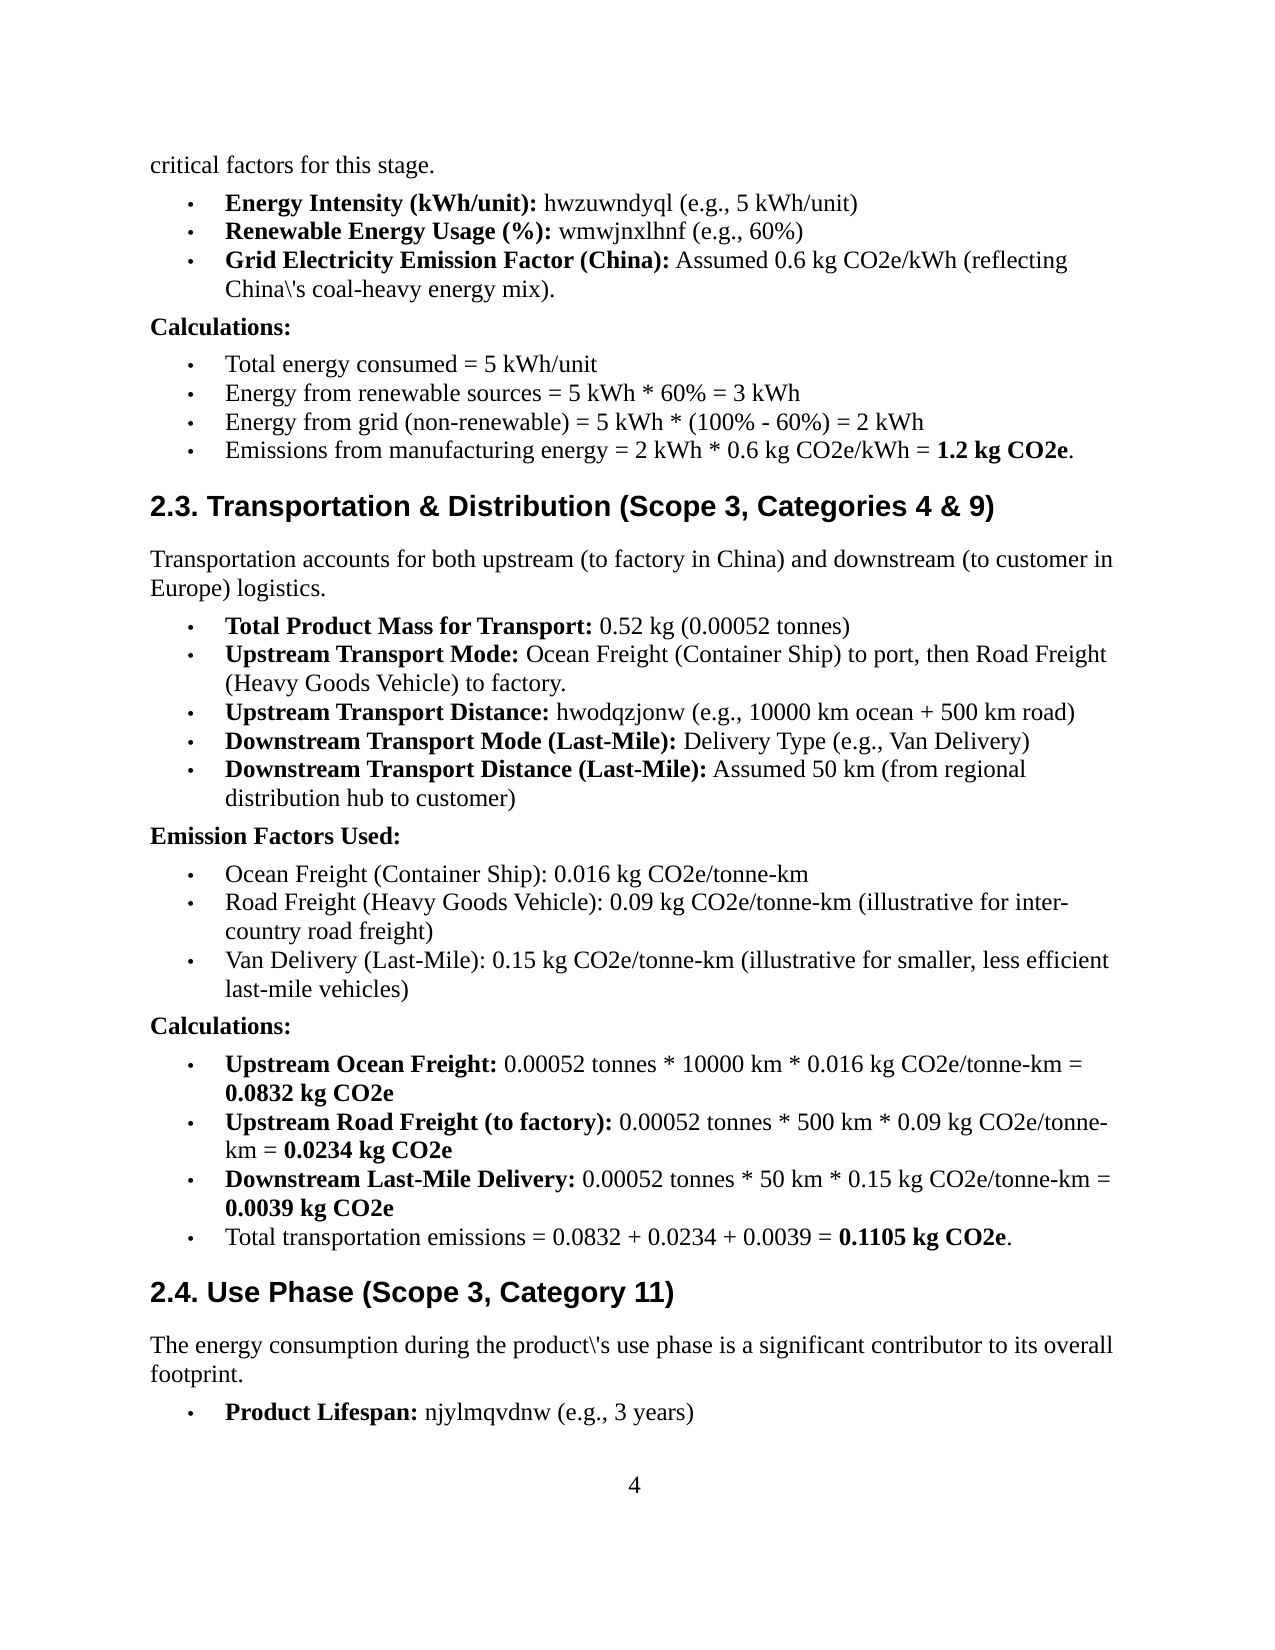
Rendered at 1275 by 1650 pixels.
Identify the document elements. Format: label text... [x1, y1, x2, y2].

text Emission Factors Used: [150, 821, 1125, 850]
subtitle 2.3. Transportation & Distribution (Scope 3, Categories 4 & 9) [150, 489, 1125, 523]
subtitle 2.4. Use Phase (Scope 3, Category 11) [150, 1275, 1125, 1309]
list Total transportation emissions = 0.0832 + 0.0234 + 0.0039 = 0.1105 kg CO2e. [187, 1222, 1125, 1250]
text The energy consumption during the product\'s use phase is a significant contributor to its overall footprint. [150, 1330, 1125, 1388]
list Renewable Energy Usage (%): wmwjnxlhnf (e.g., 60%) [187, 216, 1125, 245]
text Transportation accounts for both upstream (to factory in China) and downstream (to customer in Europe) logistics. [150, 544, 1125, 602]
list Ocean Freight (Container Ship): 0.016 kg CO2e/tonne-km [187, 859, 1125, 887]
list Upstream Ocean Freight: 0.00052 tonnes * 10000 km * 0.016 kg CO2e/tonne-km = 0.0832 kg CO2e [187, 1049, 1125, 1107]
list Downstream Transport Mode (Last-Mile): Delivery Type (e.g., Van Delivery) [187, 726, 1125, 754]
list Total Product Mass for Transport: 0.52 kg (0.00052 tonnes) [187, 611, 1125, 639]
list Downstream Transport Distance (Last-Mile): Assumed 50 km (from regional distribution hub to customer) [187, 754, 1125, 812]
list Energy from renewable sources = 5 kWh * 60% = 3 kWh [187, 378, 1125, 407]
list Total energy consumed = 5 kWh/unit [187, 349, 1125, 378]
list Upstream Transport Distance: hwodqzjonw (e.g., 10000 km ocean + 500 km road) [187, 697, 1125, 726]
list Van Delivery (Last-Mile): 0.15 kg CO2e/tonne-km (illustrative for smaller, less efficient last-mile vehicles) [187, 945, 1125, 1002]
list Product Lifespan: njylmqvdnw (e.g., 3 years) [187, 1397, 1125, 1426]
list Grid Electricity Emission Factor (China): Assumed 0.6 kg CO2e/kWh (reflecting China\'s coal-heavy energy mix). [187, 245, 1125, 303]
list Road Freight (Heavy Goods Vehicle): 0.09 kg CO2e/tonne-km (illustrative for inter-country road freight) [187, 887, 1125, 945]
text critical factors for this stage. [150, 150, 1125, 179]
list Energy Intensity (kWh/unit): hwzuwndyql (e.g., 5 kWh/unit) [187, 188, 1125, 216]
text Calculations: [150, 1011, 1125, 1040]
list Energy from grid (non-renewable) = 5 kWh * (100% - 60%) = 2 kWh [187, 407, 1125, 436]
list Upstream Transport Mode: Ocean Freight (Container Ship) to port, then Road Freight (Heavy Goods Vehicle) to factory. [187, 639, 1125, 697]
list Emissions from manufacturing energy = 2 kWh * 0.6 kg CO2e/kWh = 1.2 kg CO2e. [187, 436, 1125, 464]
list Upstream Road Freight (to factory): 0.00052 tonnes * 500 km * 0.09 kg CO2e/tonne-km = 0.0234 kg CO2e [187, 1107, 1125, 1164]
list Downstream Last-Mile Delivery: 0.00052 tonnes * 50 km * 0.15 kg CO2e/tonne-km = 0.0039 kg CO2e [187, 1164, 1125, 1222]
text Calculations: [150, 312, 1125, 340]
